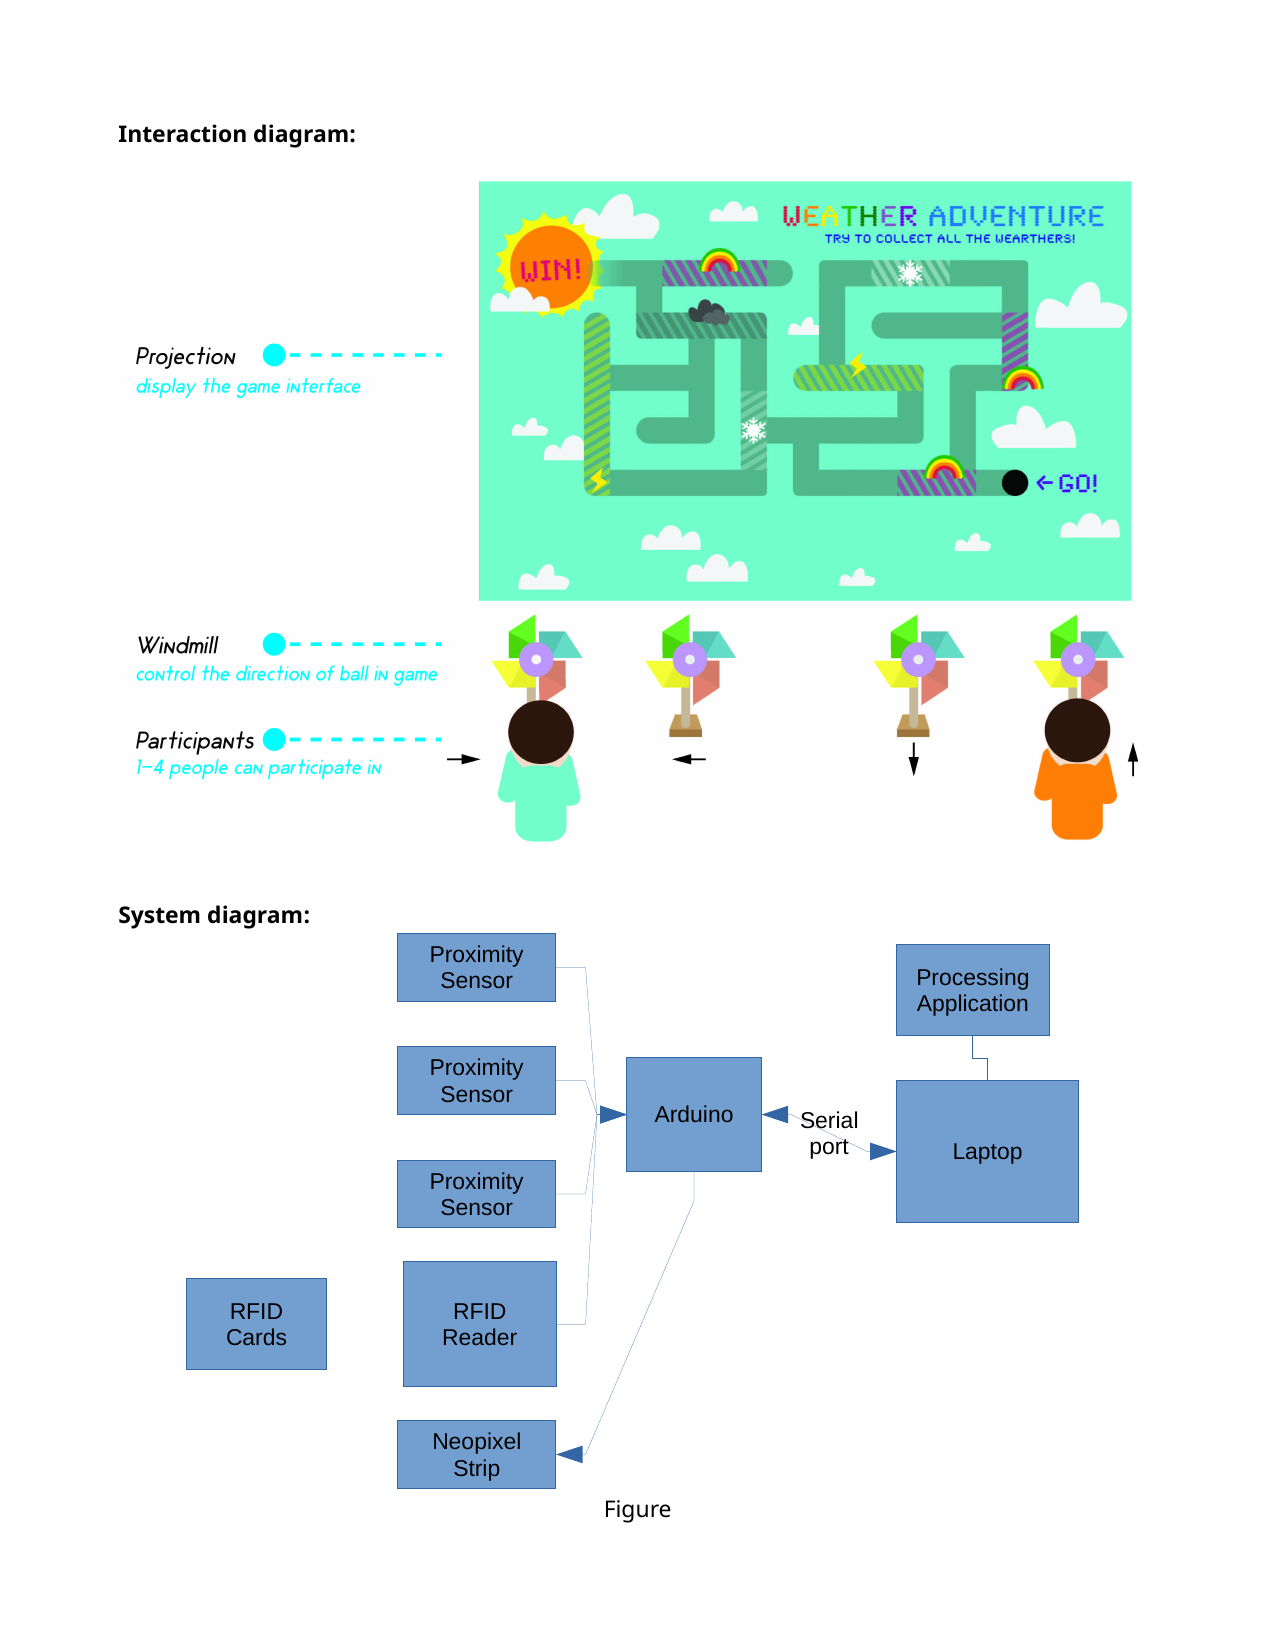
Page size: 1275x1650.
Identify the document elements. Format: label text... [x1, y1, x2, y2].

text Figure [118, 935, 1157, 1524]
subtitle Interaction diagram: [118, 118, 1157, 149]
picture [118, 154, 1157, 862]
subtitle System diagram: [118, 899, 1157, 930]
